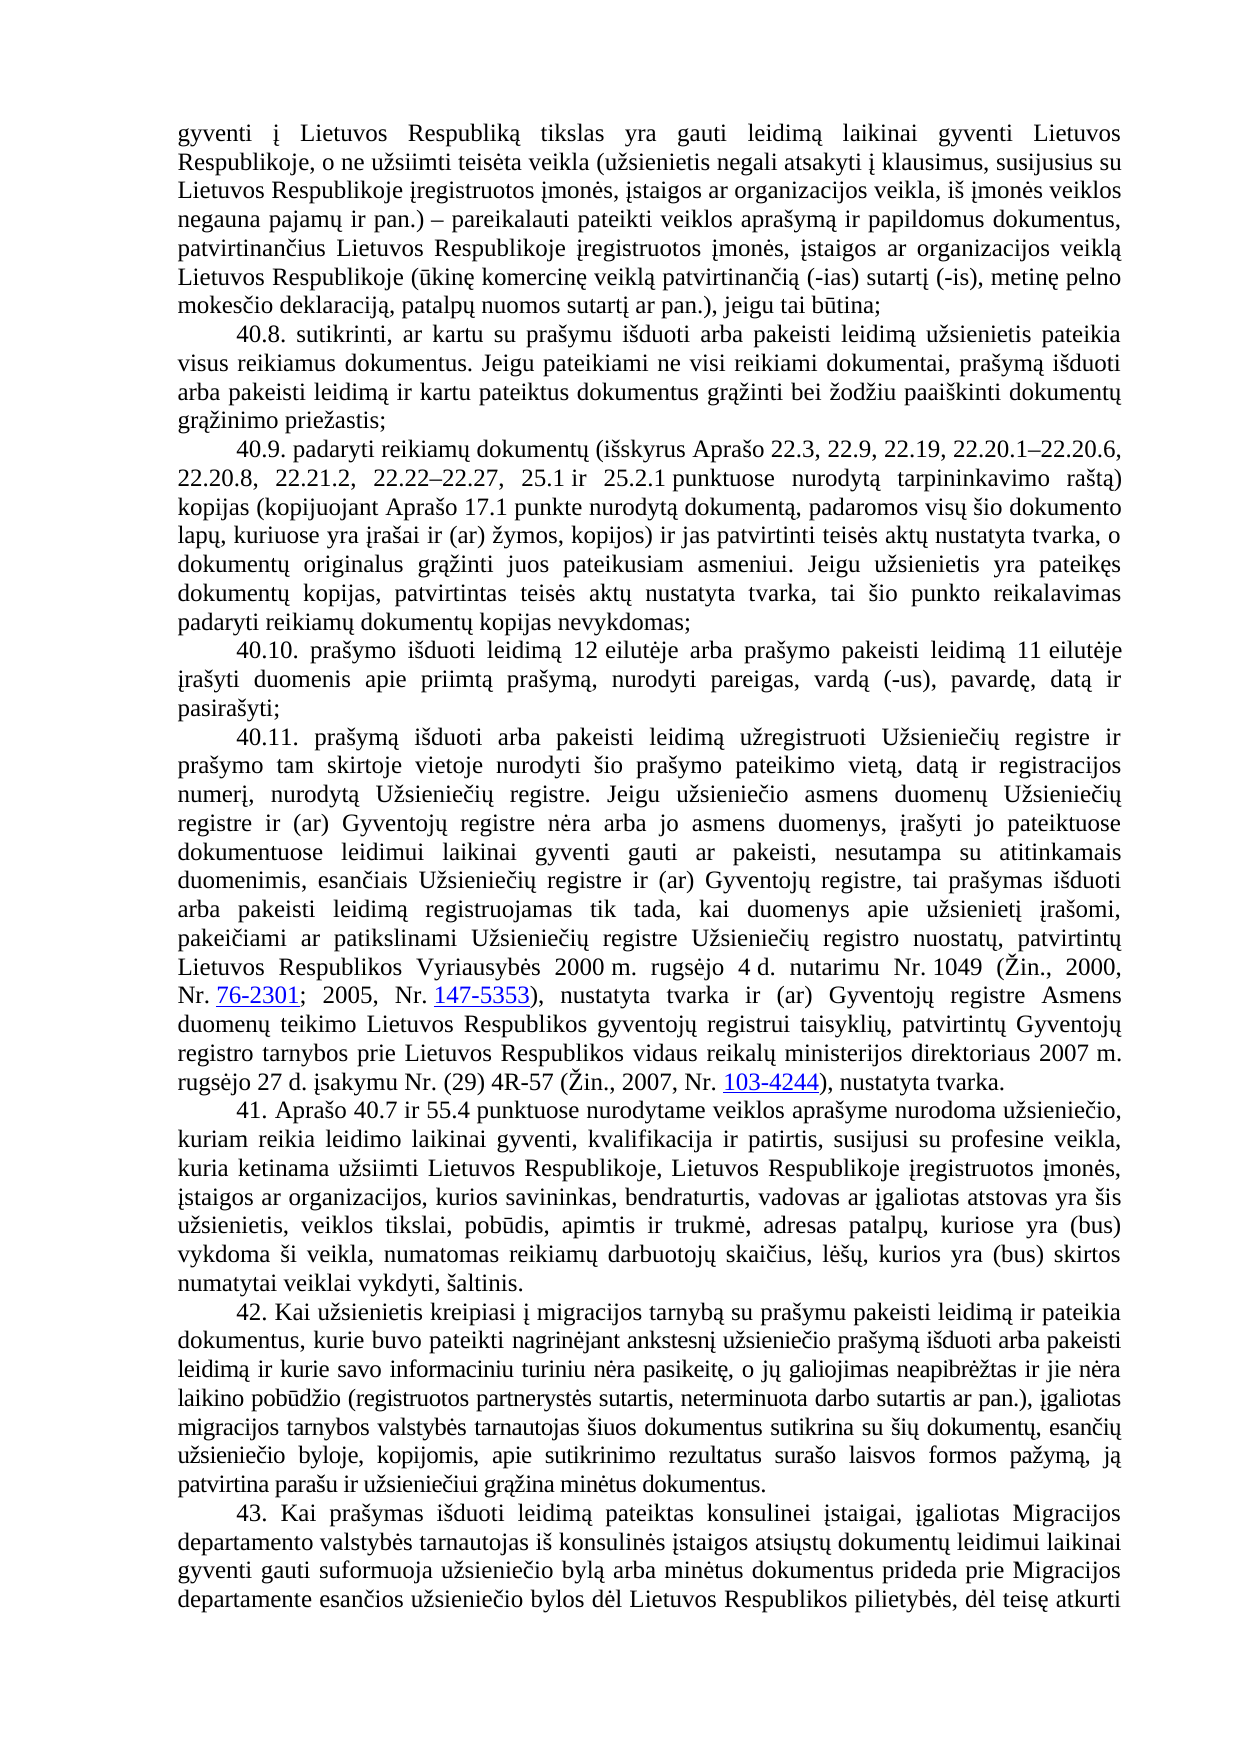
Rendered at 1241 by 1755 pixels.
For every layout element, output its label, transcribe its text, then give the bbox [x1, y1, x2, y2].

text 41. Aprašo 40.7 ir 55.4 punktuose nurodytame veiklos aprašyme nurodoma užsieniečio, kuriam reikia leidimo laikinai gyventi, kvalifikacija ir patirtis, susijusi su profesine veikla, kuria ketinama užsiimti Lietuvos Respublikoje, Lietuvos Respublikoje įregistruotos įmonės, įstaigos ar organizacijos, kurios savininkas, bendraturtis, vadovas ar įgaliotas atstovas yra šis užsienietis, veiklos tikslai, pobūdis, apimtis ir trukmė, adresas patalpų, kuriose yra (bus) vykdoma ši veikla, numatomas reikiamų darbuotojų skaičius, lėšų, kurios yra (bus) skirtos numatytai veiklai vykdyti, šaltinis. [177, 1096, 1122, 1297]
text 43. Kai prašymas išduoti leidimą pateiktas konsulinei įstaigai, įgaliotas Migracijos departamento valstybės tarnautojas iš konsulinės įstaigos atsiųstų dokumentų leidimui laikinai gyventi gauti suformuoja užsieniečio bylą arba minėtus dokumentus prideda prie Migracijos departamente esančios užsieniečio bylos dėl Lietuvos Respublikos pilietybės, dėl teisę atkurti [177, 1498, 1122, 1613]
text 40.9. padaryti reikiamų dokumentų (išskyrus Aprašo 22.3, 22.9, 22.19, 22.20.1–22.20.6, 22.20.8, 22.21.2, 22.22–22.27, 25.1 ir 25.2.1 punktuose nurodytą tarpininkavimo raštą) kopijas (kopijuojant Aprašo 17.1 punkte nurodytą dokumentą, padaromos visų šio dokumento lapų, kuriuose yra įrašai ir (ar) žymos, kopijos) ir jas patvirtinti teisės aktų nustatyta tvarka, o dokumentų originalus grąžinti juos pateikusiam asmeniui. Jeigu užsienietis yra pateikęs dokumentų kopijas, patvirtintas teisės aktų nustatyta tvarka, tai šio punkto reikalavimas padaryti reikiamų dokumentų kopijas nevykdomas; [177, 434, 1122, 636]
text 40.8. sutikrinti, ar kartu su prašymu išduoti arba pakeisti leidimą užsienietis pateikia visus reikiamus dokumentus. Jeigu pateikiami ne visi reikiami dokumentai, prašymą išduoti arba pakeisti leidimą ir kartu pateiktus dokumentus grąžinti bei žodžiu paaiškinti dokumentų grąžinimo priežastis; [177, 319, 1122, 434]
text 40.11. prašymą išduoti arba pakeisti leidimą užregistruoti Užsieniečių registre ir prašymo tam skirtoje vietoje nurodyti šio prašymo pateikimo vietą, datą ir registracijos numerį, nurodytą Užsieniečių registre. Jeigu užsieniečio asmens duomenų Užsieniečių registre ir (ar) Gyventojų registre nėra arba jo asmens duomenys, įrašyti jo pateiktuose dokumentuose leidimui laikinai gyventi gauti ar pakeisti, nesutampa su atitinkamais duomenimis, esančiais Užsieniečių registre ir (ar) Gyventojų registre, tai prašymas išduoti arba pakeisti leidimą registruojamas tik tada, kai duomenys apie užsienietį įrašomi, pakeičiami ar patikslinami Užsieniečių registre Užsieniečių registro nuostatų, patvirtintų Lietuvos Respublikos Vyriausybės 2000 m. rugsėjo 4 d. nutarimu Nr. 1049 (Žin., 2000, Nr. 76-2301; 2005, Nr. 147-5353), nustatyta tvarka ir (ar) Gyventojų registre Asmens duomenų teikimo Lietuvos Respublikos gyventojų registrui taisyklių, patvirtintų Gyventojų registro tarnybos prie Lietuvos Respublikos vidaus reikalų ministerijos direktoriaus 2007 m. rugsėjo 27 d. įsakymu Nr. (29) 4R-57 (Žin., 2007, Nr. 103-4244), nustatyta tvarka. [177, 722, 1122, 1096]
text 42. Kai užsienietis kreipiasi į migracijos tarnybą su prašymu pakeisti leidimą ir pateikia dokumentus, kurie buvo pateikti nagrinėjant ankstesnį užsieniečio prašymą išduoti arba pakeisti leidimą ir kurie savo informaciniu turiniu nėra pasikeitę, o jų galiojimas neapibrėžtas ir jie nėra laikino pobūdžio (registruotos partnerystės sutartis, neterminuota darbo sutartis ar pan.), įgaliotas migracijos tarnybos valstybės tarnautojas šiuos dokumentus sutikrina su šių dokumentų, esančių užsieniečio byloje, kopijomis, apie sutikrinimo rezultatus surašo laisvos formos pažymą, ją patvirtina parašu ir užsieniečiui grąžina minėtus dokumentus. [177, 1297, 1122, 1498]
text 40.10. prašymo išduoti leidimą 12 eilutėje arba prašymo pakeisti leidimą 11 eilutėje įrašyti duomenis apie priimtą prašymą, nurodyti pareigas, vardą (-us), pavardę, datą ir pasirašyti; [177, 636, 1122, 722]
text gyventi į Lietuvos Respubliką tikslas yra gauti leidimą laikinai gyventi Lietuvos Respublikoje, o ne užsiimti teisėta veikla (užsienietis negali atsakyti į klausimus, susijusius su Lietuvos Respublikoje įregistruotos įmonės, įstaigos ar organizacijos veikla, iš įmonės veiklos negauna pajamų ir pan.) – pareikalauti pateikti veiklos aprašymą ir papildomus dokumentus, patvirtinančius Lietuvos Respublikoje įregistruotos įmonės, įstaigos ar organizacijos veiklą Lietuvos Respublikoje (ūkinę komercinę veiklą patvirtinančią (-ias) sutartį (-is), metinę pelno mokesčio deklaraciją, patalpų nuomos sutartį ar pan.), jeigu tai būtina; [177, 118, 1122, 319]
